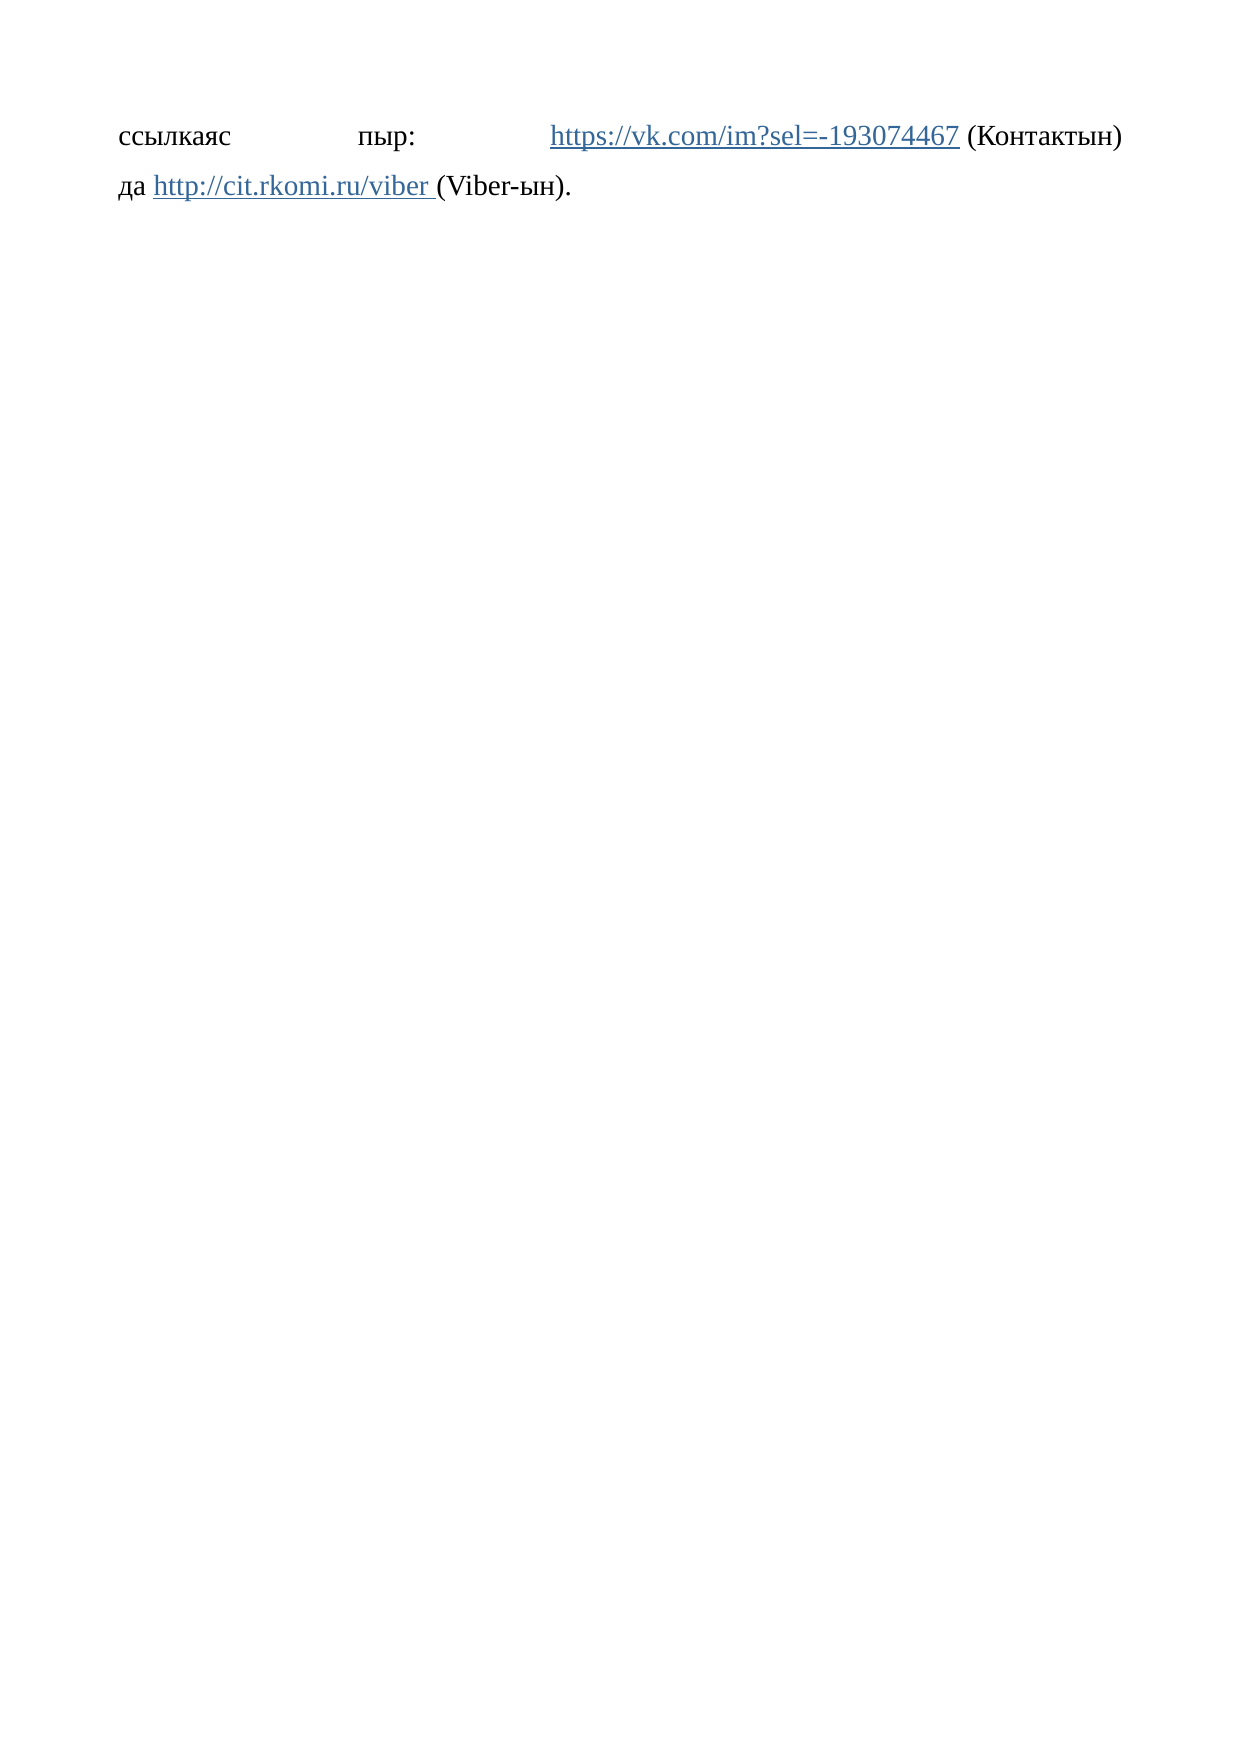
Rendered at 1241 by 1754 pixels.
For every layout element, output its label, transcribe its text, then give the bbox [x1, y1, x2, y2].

text ссылкаяс пыр: https://vk.com/im?sel=-193074467 (Контактын) да http://cit.rkomi.ru/viber (Viber-ын). [118, 118, 1122, 202]
